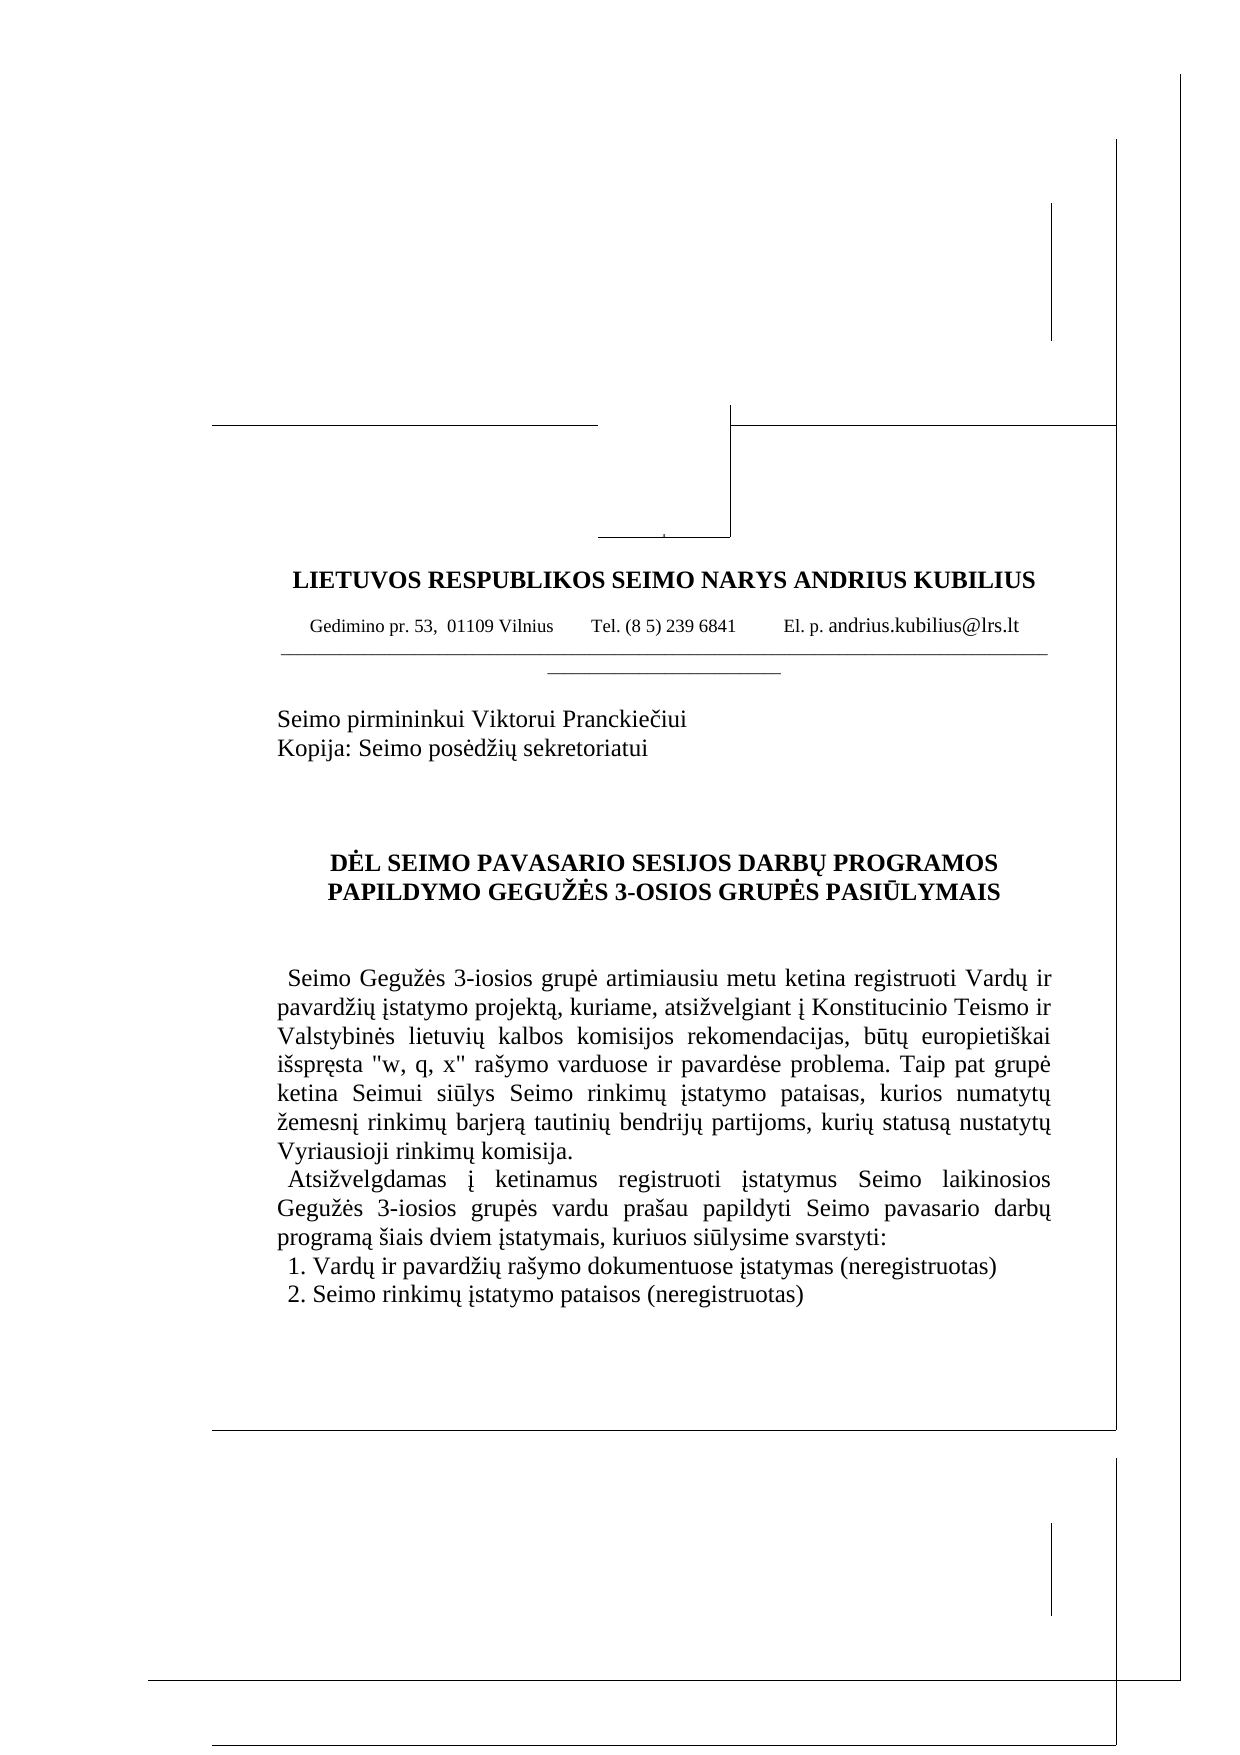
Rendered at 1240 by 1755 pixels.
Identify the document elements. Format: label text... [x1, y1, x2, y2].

text 2. Seimo rinkimų įstatymo pataisos (neregistruotas) [212, 1279, 1116, 1308]
text 1. Vardų ir pavardžių rašymo dokumentuose įstatymas (neregistruotas) [212, 1251, 1116, 1279]
text LIETUVOS RESPUBLIKOS SEIMO NARYS ANDRIUS KUBILIUS [212, 566, 1116, 594]
text Kopija: Seimo posėdžių sekretoriatui [212, 733, 1116, 791]
text ________________________________________________________________________________________________________________________ [212, 637, 1116, 676]
text Gedimino pr. 53, 01109 Vilnius Tel. (8 5) 239 6841 El. p. andrius.kubilius@lrs.lt [212, 613, 1116, 637]
text Seimo pirmininkui Viktorui Pranckiečiui [212, 704, 1116, 733]
text Atsižvelgdamas į ketinamus registruoti įstatymus Seimo laikinosios Gegužės 3-iosios grupės vardu prašau papildyti Seimo pavasario darbų programą šiais dviem įstatymais, kuriuos siūlysime svarstyti: [212, 1164, 1116, 1251]
text Seimo Gegužės 3-iosios grupė artimiausiu metu ketina registruoti Vardų ir pavardžių įstatymo projektą, kuriame, atsižvelgiant į Konstitucinio Teismo ir Valstybinės lietuvių kalbos komisijos rekomendacijas, būtų europietiškai išspręsta "w, q, x" rašymo varduose ir pavardėse problema. Taip pat grupė ketina Seimui siūlys Seimo rinkimų įstatymo pataisas, kurios numatytų žemesnį rinkimų barjerą tautinių bendrijų partijoms, kurių statusą nustatytų Vyriausioji rinkimų komisija. [212, 963, 1116, 1164]
text DĖL SEIMO PAVASARIO SESIJOS DARBŲ PROGRAMOS PAPILDYMO GEGUŽĖS 3-OSIOS GRUPĖS PASIŪLYMAIS [212, 848, 1116, 906]
